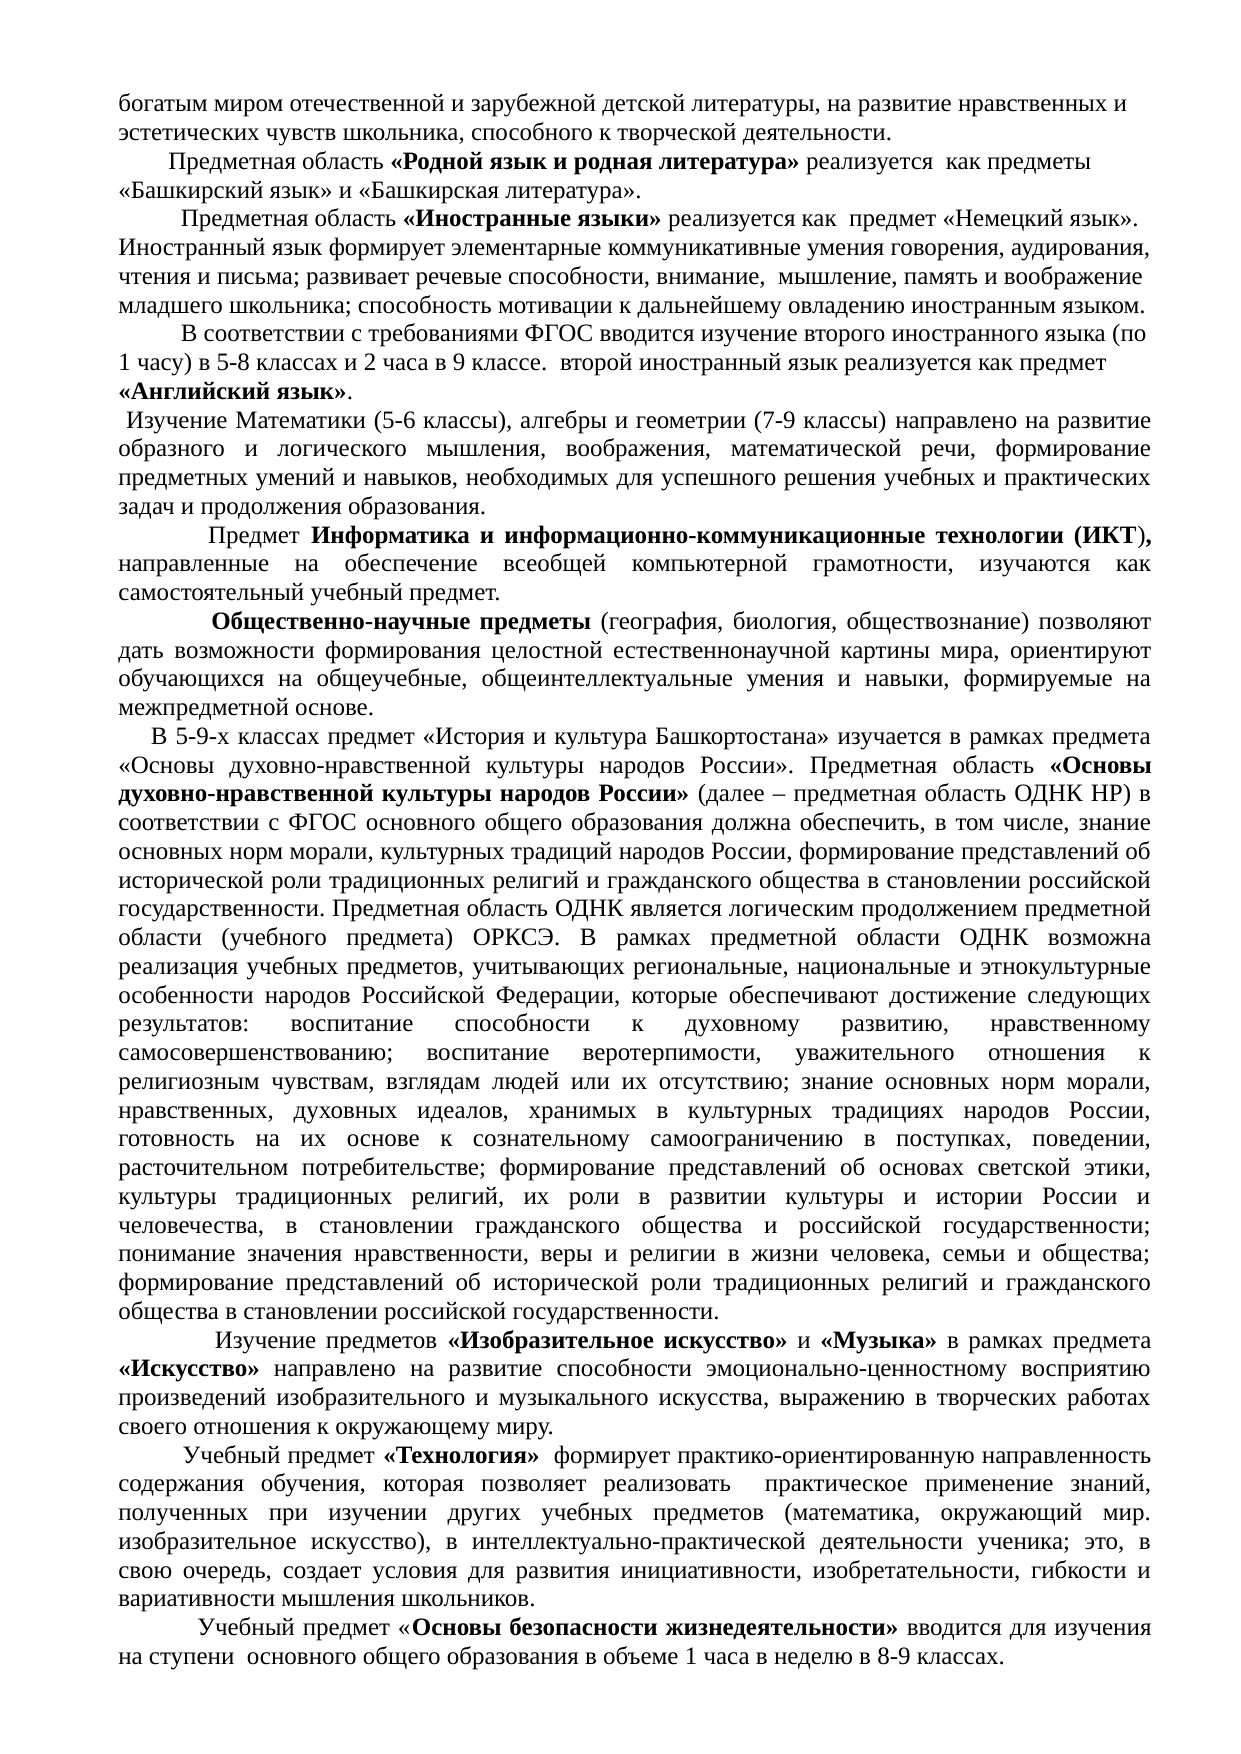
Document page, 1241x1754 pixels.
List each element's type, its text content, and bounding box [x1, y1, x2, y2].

text Изучение Математики (5-6 классы), алгебры и геометрии (7-9 классы) направлено на развитие образного и логического мышления, воображения, математической речи, формирование предметных умений и навыков, необходимых для успешного решения учебных и практических задач и продолжения образования. [118, 405, 1152, 520]
text Предмет Информатика и информационно-коммуникационные технологии (ИКТ), направленные на обеспечение всеобщей компьютерной грамотности, изучаются как самостоятельный учебный предмет. [118, 520, 1152, 606]
text Изучение предметов «Изобразительное искусство» и «Музыка» в рамках предмета «Искусство» направлено на развитие способности эмоционально-ценностному восприятию произведений изобразительного и музыкального искусства, выражению в творческих работах своего отношения к окружающему миру. [118, 1325, 1152, 1440]
text Учебный предмет «Технология» формирует практико-ориентированную направленность содержания обучения, которая позволяет реализовать практическое применение знаний, полученных при изучении других учебных предметов (математика, окружающий мир. изобразительное искусство), в интеллектуально-практической деятельности ученика; это, в свою очередь, создает условия для развития инициативности, изобретательности, гибкости и вариативности мышления школьников. [118, 1440, 1152, 1612]
text В 5-9-х классах предмет «История и культура Башкортостана» изучается в рамках предмета «Основы духовно-нравственной культуры народов России». Предметная область «Основы духовно-нравственной культуры народов России» (далее – предметная область ОДНК НР) в соответствии с ФГОС основного общего образования должна обеспечить, в том числе, знание основных норм морали, культурных традиций народов России, формирование представлений об исторической роли традиционных религий и гражданского общества в становлении российской государственности. Предметная область ОДНК является логическим продолжением предметной области (учебного предмета) ОРКСЭ. В рамках предметной области ОДНК возможна реализация учебных предметов, учитывающих региональные, национальные и этнокультурные особенности народов Российской Федерации, которые обеспечивают достижение следующих результатов: воспитание способности к духовному развитию, нравственному самосовершенствованию; воспитание веротерпимости, уважительного отношения к религиозным чувствам, взглядам людей или их отсутствию; знание основных норм морали, нравственных, духовных идеалов, хранимых в культурных традициях народов России, готовность на их основе к сознательному самоограничению в поступках, поведении, расточительном потребительстве; формирование представлений об основах светской этики, культуры традиционных религий, их роли в развитии культуры и истории России и человечества, в становлении гражданского общества и российской государственности; понимание значения нравственности, веры и религии в жизни человека, семьи и общества; формирование представлений об исторической роли традиционных религий и гражданского общества в становлении российской государственности. [118, 721, 1152, 1325]
text Предметная область «Родной язык и родная литература» реализуется как предметы «Башкирский язык» и «Башкирская литература». [118, 146, 1152, 203]
text В соответствии с требованиями ФГОС вводится изучение второго иностранного языка (по 1 часу) в 5-8 классах и 2 часа в 9 классе. второй иностранный язык реализуется как предмет «Английский язык». [118, 318, 1152, 405]
text Учебный предмет «Основы безопасности жизнедеятельности» вводится для изучения на ступени основного общего образования в объеме 1 часа в неделю в 8-9 классах. [118, 1612, 1152, 1670]
text богатым миром отечественной и зарубежной детской литературы, на развитие нравственных и эстетических чувств школьника, способного к творческой деятельности. [118, 88, 1153, 146]
text Общественно-научные предметы (география, биология, обществознание) позволяют дать возможности формирования целостной естественнонаучной картины мира, ориентируют обучающихся на общеучебные, общеинтеллектуальные умения и навыки, формируемые на межпредметной основе. [118, 606, 1152, 721]
text Предметная область «Иностранные языки» реализуется как предмет «Немецкий язык». Иностранный язык формирует элементарные коммуникативные умения говорения, аудирования, чтения и письма; развивает речевые способности, внимание, мышление, память и воображение младшего школьника; способность мотивации к дальнейшему овладению иностранным языком. [118, 203, 1152, 318]
